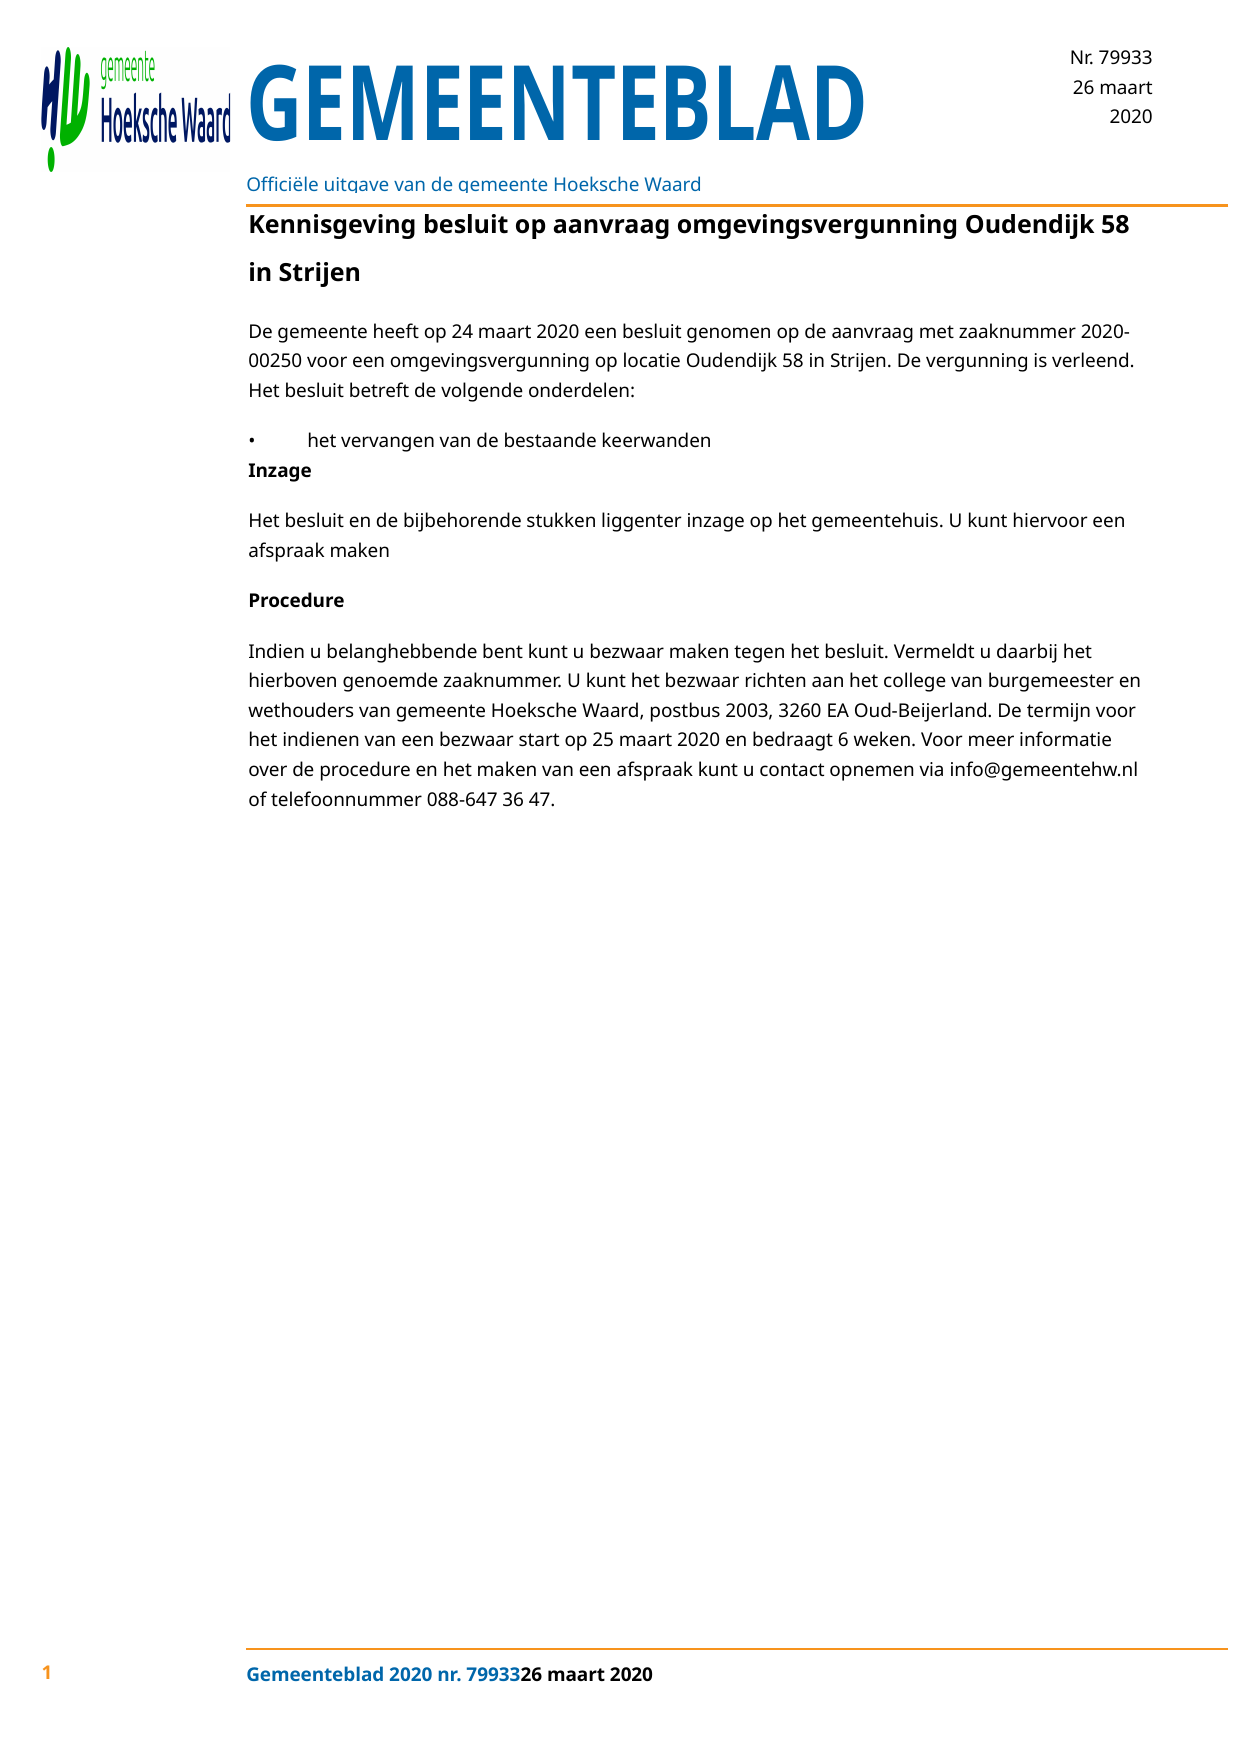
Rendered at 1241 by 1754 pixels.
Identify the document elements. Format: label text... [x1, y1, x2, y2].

text Indien u belanghebbende bent kunt u bezwaar maken tegen het besluit. Vermeldt u daarbij het hierboven genoemde zaaknummer. U kunt het bezwaar richten aan het college van burgemeester en wethouders van gemeente Hoeksche Waard, postbus 2003, 3260 EA Oud-Beijerland. De termijn voor het indienen van een bezwaar start op 25 maart 2020 en bedraagt 6 weken. Voor meer informatie over de procedure en het maken van een afspraak kunt u contact opnemen via info@gemeentehw.nl of telefoonnummer 088-647 36 47. [248, 638, 1152, 812]
text Procedure [248, 587, 1152, 613]
picture [41, 47, 231, 172]
text Inzage [248, 457, 1152, 483]
text De gemeente heeft op 24 maart 2020 een besluit genomen op de aanvraag met zaaknummer 2020-00250 voor een omgevingsvergunning op locatie Oudendijk 58 in Strijen. De vergunning is verleend. Het besluit betreft de volgende onderdelen: [248, 318, 1152, 403]
text Kennisgeving besluit op aanvraag omgevingsvergunning Oudendijk 58 in Strijen [248, 207, 1152, 288]
list het vervangen van de bestaande keerwanden [248, 427, 1152, 453]
text Het besluit en de bijbehorende stukken liggenter inzage op het gemeentehuis. U kunt hiervoor een afspraak maken [248, 507, 1152, 563]
